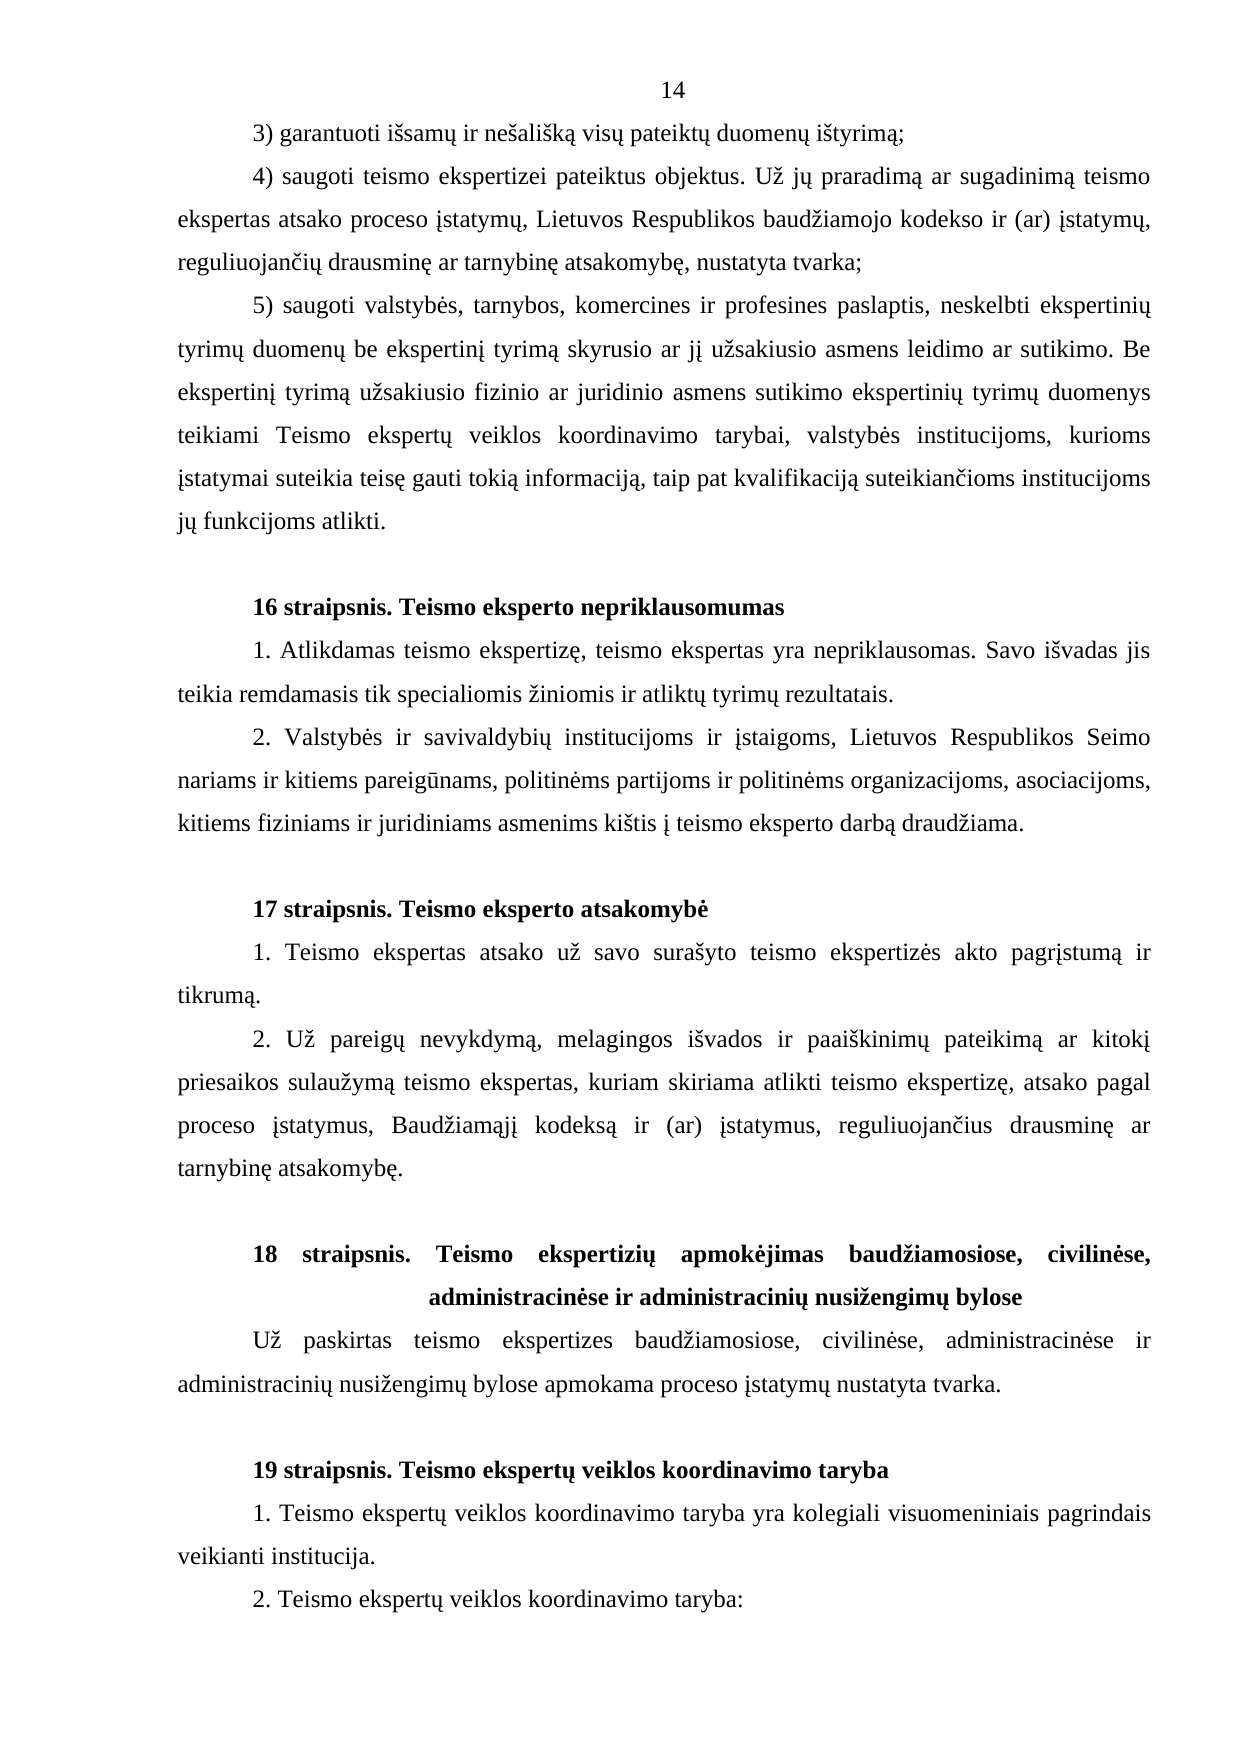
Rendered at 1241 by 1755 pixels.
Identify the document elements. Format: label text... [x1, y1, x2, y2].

text 16 straipsnis. Teismo eksperto nepriklausomumas [177, 592, 1152, 621]
text 17 straipsnis. Teismo eksperto atsakomybė [177, 894, 1152, 923]
text 1. Teismo ekspertų veiklos koordinavimo taryba yra kolegiali visuomeniniais pagrindais veikianti institucija. [177, 1498, 1152, 1570]
text 19 straipsnis. Teismo ekspertų veiklos koordinavimo taryba [177, 1455, 1152, 1484]
text 2. Už pareigų nevykdymą, melagingos išvados ir paaiškinimų pateikimą ar kitokį priesaikos sulaužymą teismo ekspertas, kuriam skiriama atlikti teismo ekspertizę, atsako pagal proceso įstatymus, Baudžiamąjį kodeksą ir (ar) įstatymus, reguliuojančius drausminę ar tarnybinę atsakomybę. [177, 1024, 1152, 1182]
text 5) saugoti valstybės, tarnybos, komercines ir profesines paslaptis, neskelbti ekspertinių tyrimų duomenų be ekspertinį tyrimą skyrusio ar jį užsakiusio asmens leidimo ar sutikimo. Be ekspertinį tyrimą užsakiusio fizinio ar juridinio asmens sutikimo ekspertinių tyrimų duomenys teikiami Teismo ekspertų veiklos koordinavimo tarybai, valstybės institucijoms, kurioms įstatymai suteikia teisę gauti tokią informaciją, taip pat kvalifikaciją suteikiančioms institucijoms jų funkcijoms atlikti. [177, 291, 1152, 535]
text Už paskirtas teismo ekspertizes baudžiamosiose, civilinėse, administracinėse ir administracinių nusižengimų bylose apmokama proceso įstatymų nustatyta tvarka. [177, 1326, 1152, 1397]
text 4) saugoti teismo ekspertizei pateiktus objektus. Už jų praradimą ar sugadinimą teismo ekspertas atsako proceso įstatymų, Lietuvos Respublikos baudžiamojo kodekso ir (ar) įstatymų, reguliuojančių drausminę ar tarnybinę atsakomybę, nustatyta tvarka; [177, 161, 1152, 276]
text 1. Atlikdamas teismo ekspertizę, teismo ekspertas yra nepriklausomas. Savo išvadas jis teikia remdamasis tik specialiomis žiniomis ir atliktų tyrimų rezultatais. [177, 636, 1152, 707]
text 2. Valstybės ir savivaldybių institucijoms ir įstaigoms, Lietuvos Respublikos Seimo nariams ir kitiems pareigūnams, politinėms partijoms ir politinėms organizacijoms, asociacijoms, kitiems fiziniams ir juridiniams asmenims kištis į teismo eksperto darbą draudžiama. [177, 722, 1152, 837]
text 18 straipsnis. Teismo ekspertizių apmokėjimas baudžiamosiose, civilinėse, administracinėse ir administracinių nusižengimų bylose [252, 1239, 1152, 1311]
text 1. Teismo ekspertas atsako už savo surašyto teismo ekspertizės akto pagrįstumą ir tikrumą. [177, 937, 1152, 1009]
text 2. Teismo ekspertų veiklos koordinavimo taryba: [177, 1584, 1152, 1613]
text 3) garantuoti išsamų ir nešališką visų pateiktų duomenų ištyrimą; [177, 118, 1152, 147]
